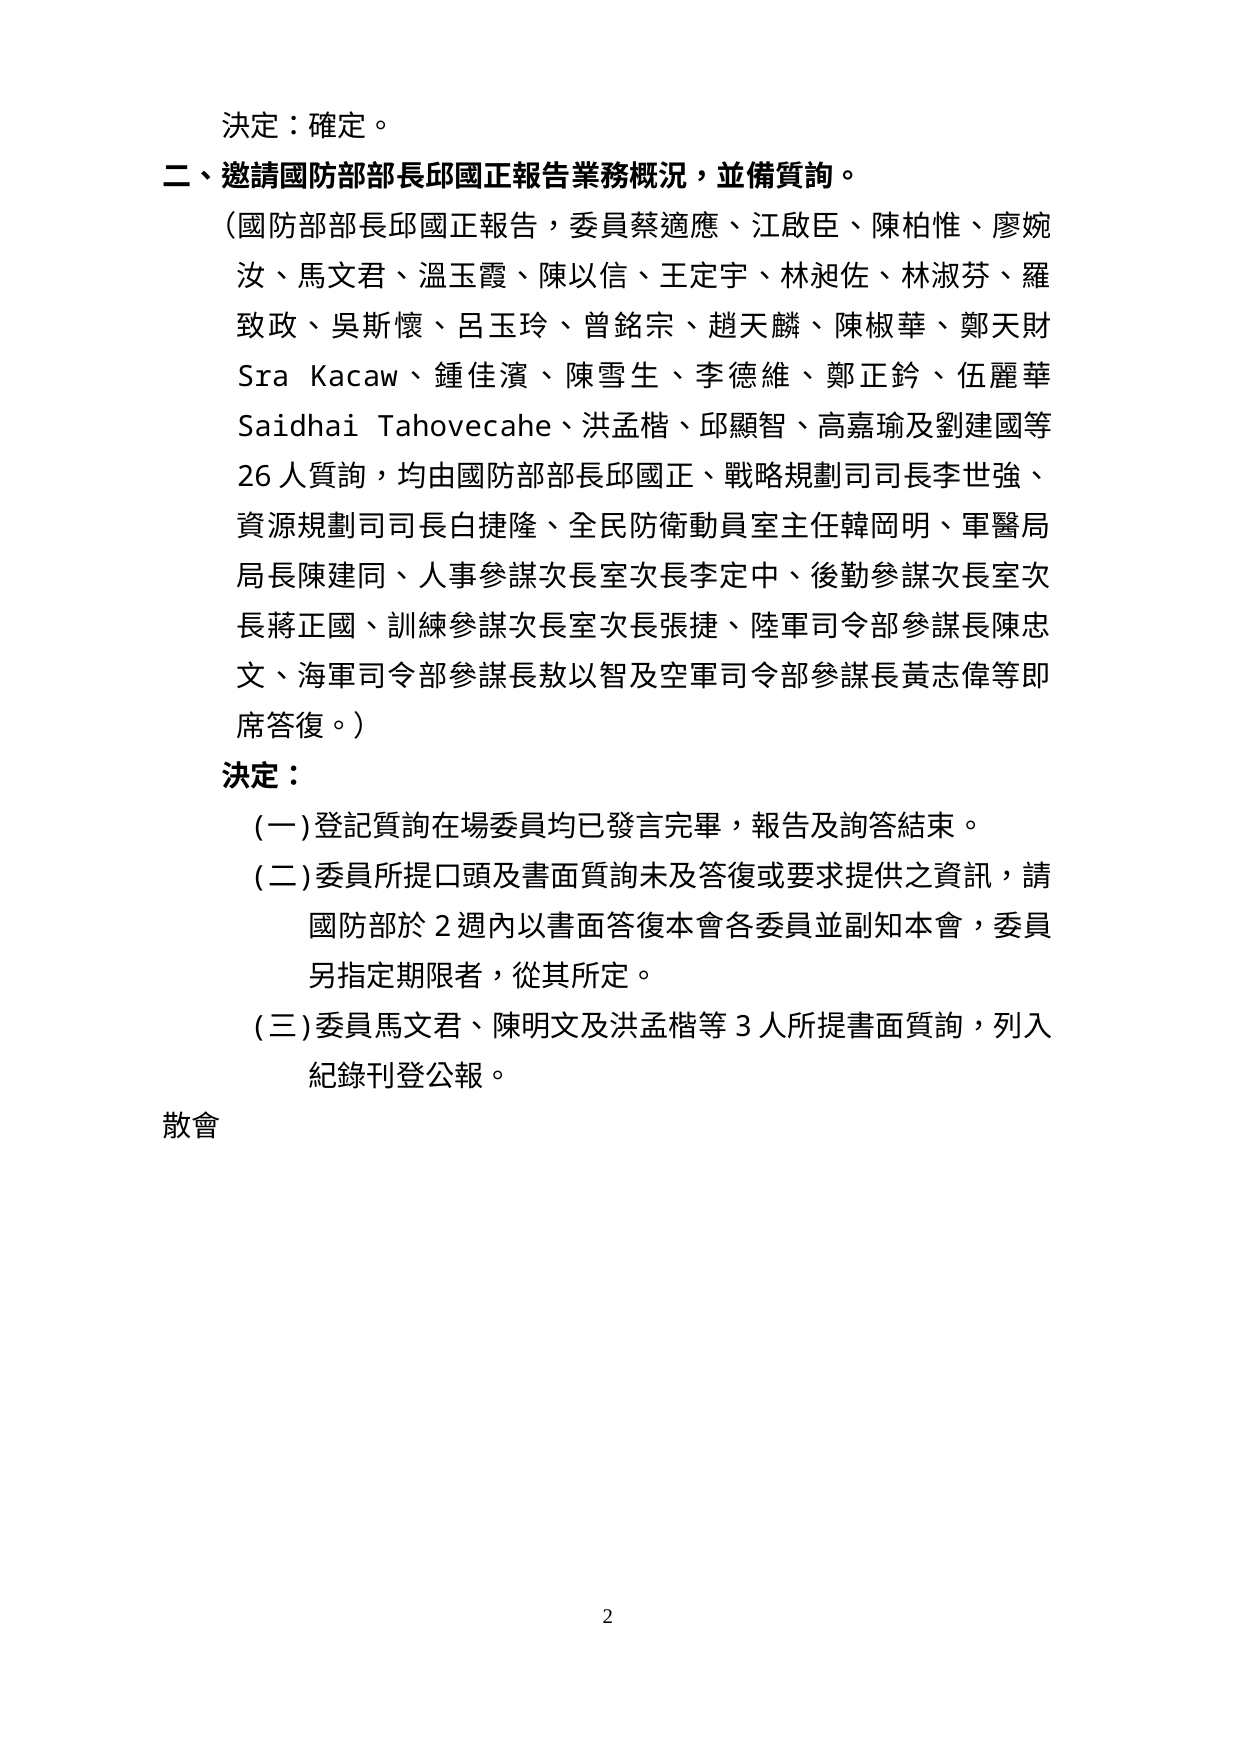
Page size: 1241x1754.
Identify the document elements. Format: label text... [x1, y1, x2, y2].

text (一)登記質詢在場委員均已發言完畢，報告及詢答結束。 [250, 796, 1053, 846]
text (三)委員馬文君、陳明文及洪孟楷等3人所提書面質詢，列入紀錄刊登公報。 [250, 996, 1053, 1096]
text 決定： [162, 746, 1053, 796]
text 決定：確定。 [162, 96, 1053, 146]
text (二)委員所提口頭及書面質詢未及答復或要求提供之資訊，請國防部於2週內以書面答復本會各委員並副知本會，委員另指定期限者，從其所定。 [250, 846, 1053, 996]
text 散會 [162, 1096, 1053, 1146]
text 二、邀請國防部部長邱國正報告業務概況，並備質詢。 [162, 146, 1053, 196]
text （國防部部長邱國正報告，委員蔡適應、江啟臣、陳柏惟、廖婉汝、馬文君、溫玉霞、陳以信、王定宇、林昶佐、林淑芬、羅致政、吳斯懷、呂玉玲、曾銘宗、趙天麟、陳椒華、鄭天財Sra Kacaw、鍾佳濱、陳雪生、李德維、鄭正鈐、伍麗華Saidhai Tahovecahe、洪孟楷、邱顯智、高嘉瑜及劉建國等26人質詢，均由國防部部長邱國正、戰略規劃司司長李世強、資源規劃司司長白捷隆、全民防衛動員室主任韓岡明、軍醫局局長陳建同、人事參謀次長室次長李定中、後勤參謀次長室次長蔣正國、訓練參謀次長室次長張捷、陸軍司令部參謀長陳忠文、海軍司令部參謀長敖以智及空軍司令部參謀長黃志偉等即席答復。） [207, 196, 1053, 746]
